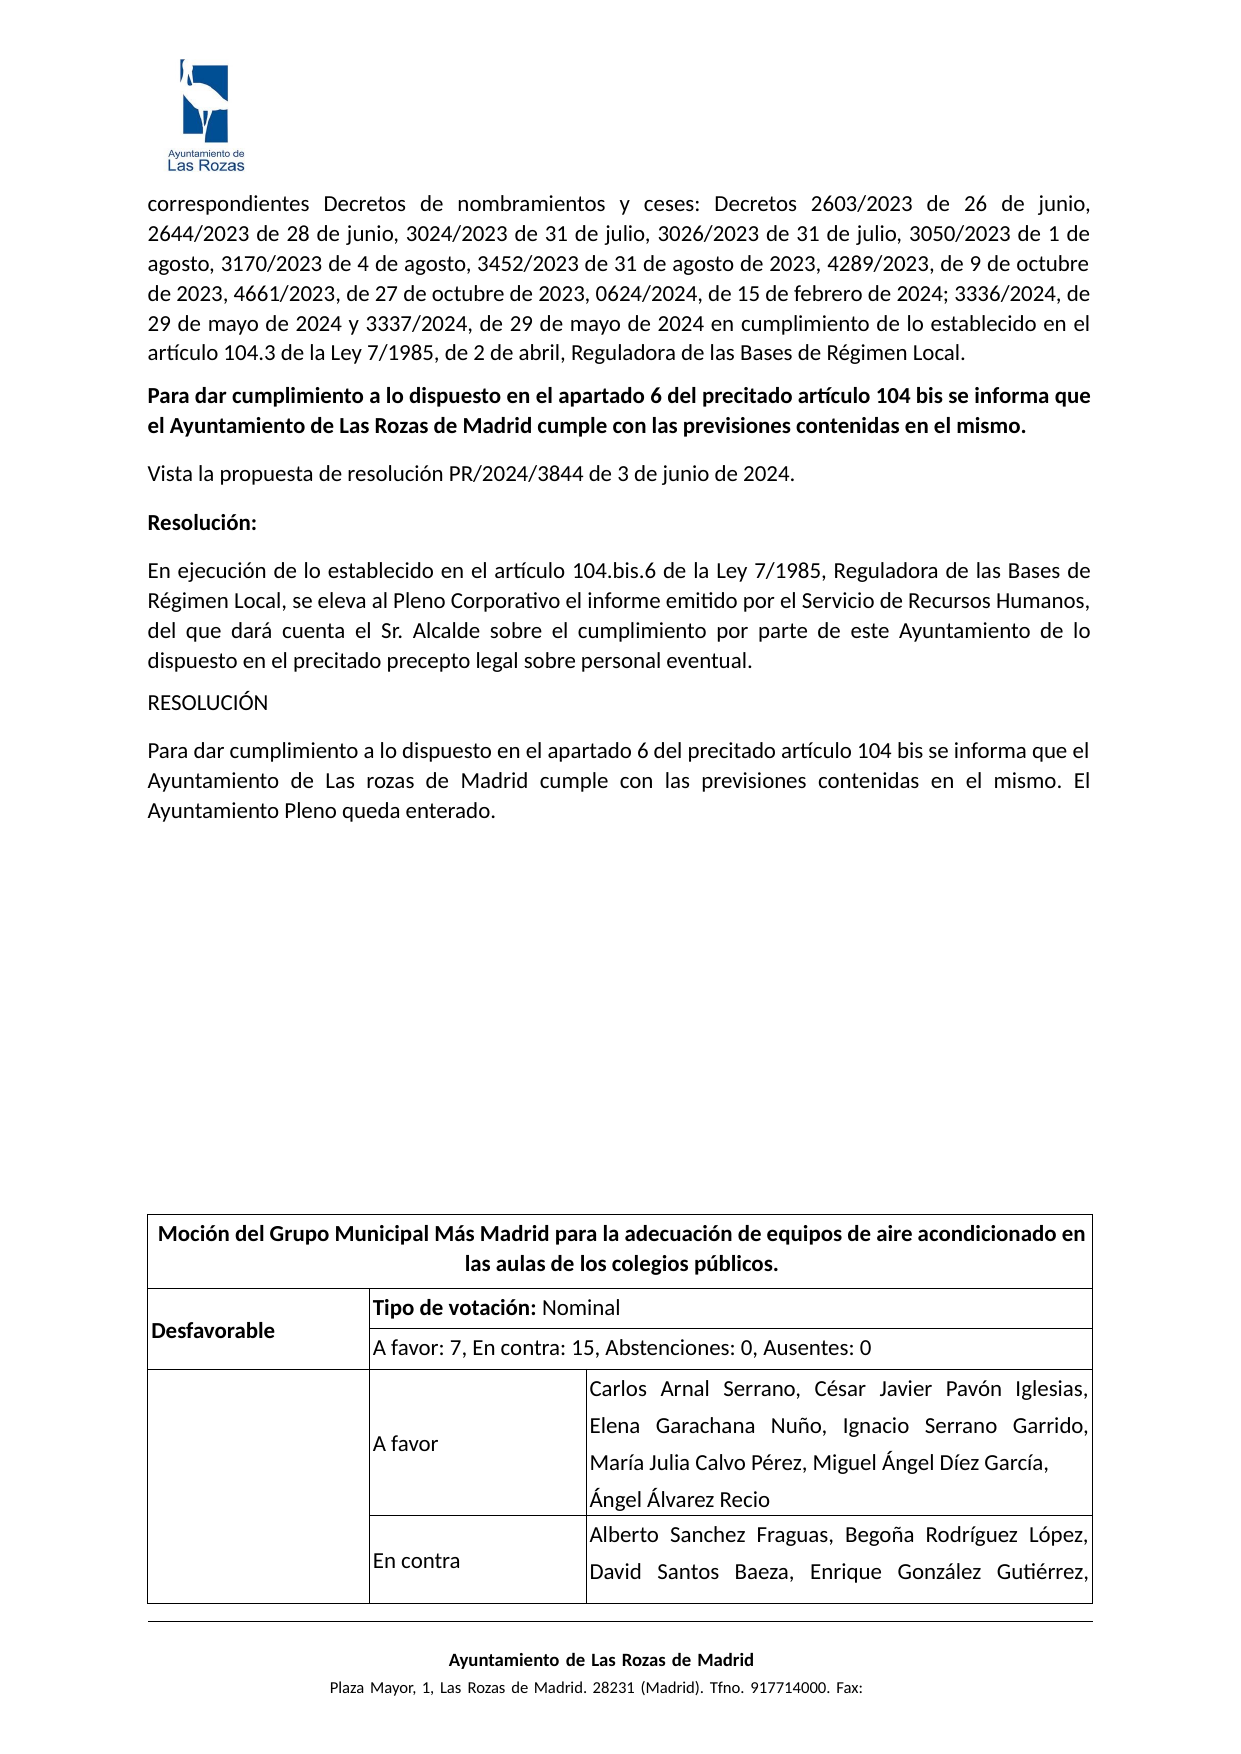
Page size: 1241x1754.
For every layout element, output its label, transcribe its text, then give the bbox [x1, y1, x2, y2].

text Resolución: [147, 508, 1092, 536]
table_header Moción del Grupo Municipal Más Madrid para la adecuación de equipos de aire acondicionado en las aulas de los colegios públicos. [148, 1215, 1092, 1288]
table_cell Carlos Arnal Serrano, César Javier Pavón Iglesias, Elena Garachana Nuño, Ignacio Serrano Garrido, María Julia Calvo Pérez, Miguel Ángel Díez García, Ángel Álvarez Recio [587, 1370, 1092, 1514]
table_cell A favor [370, 1370, 586, 1514]
table_cell Tipo de votación: Nominal [370, 1289, 1092, 1328]
table_cell A favor: 7, En contra: 15, Abstenciones: 0, Ausentes: 0 [370, 1329, 1092, 1369]
text Para dar cumplimiento a lo dispuesto en el apartado 6 del precitado artículo 104 bis se informa que el Ayuntamiento de Las rozas de Madrid cumple con las previsiones contenidas en el mismo. El Ayuntamiento Pleno queda enterado. [147, 737, 1092, 824]
table_cell En contra [370, 1516, 586, 1603]
text Para dar cumplimiento a lo dispuesto en el apartado 6 del precitado artículo 104 bis se informa que el Ayuntamiento de Las Rozas de Madrid cumple con las previsiones contenidas en el mismo. [147, 381, 1092, 439]
table_cell Alberto Sanchez Fraguas, Begoña Rodríguez López, David Santos Baeza, Enrique González Gutiérrez, [587, 1516, 1092, 1603]
text Vista la propuesta de resolución PR/2024/3844 de 3 de junio de 2024. [147, 459, 1092, 487]
table_cell Desfavorable [148, 1289, 369, 1369]
text RESOLUCIÓN [147, 688, 1092, 716]
text En ejecución de lo establecido en el artículo 104.bis.6 de la Ley 7/1985, Reguladora de las Bases de Régimen Local, se eleva al Pleno Corporativo el informe emitido por el Servicio de Recursos Humanos, del que dará cuenta el Sr. Alcalde sobre el cumplimiento por parte de este Ayuntamiento de lo dispuesto en el precitado precepto legal sobre personal eventual. [147, 556, 1092, 674]
text correspondientes Decretos de nombramientos y ceses: Decretos 2603/2023 de 26 de junio, 2644/2023 de 28 de junio, 3024/2023 de 31 de julio, 3026/2023 de 31 de julio, 3050/2023 de 1 de agosto, 3170/2023 de 4 de agosto, 3452/2023 de 31 de agosto de 2023, 4289/2023, de 9 de octubre de 2023, 4661/2023, de 27 de octubre de 2023, 0624/2024, de 15 de febrero de 2024; 3336/2024, de 29 de mayo de 2024 y 3337/2024, de 29 de mayo de 2024 en cumplimiento de lo establecido en el artículo 104.3 de la Ley 7/1985, de 2 de abril, Reguladora de las Bases de Régimen Local. [147, 189, 1092, 367]
table_cell [148, 1370, 369, 1603]
